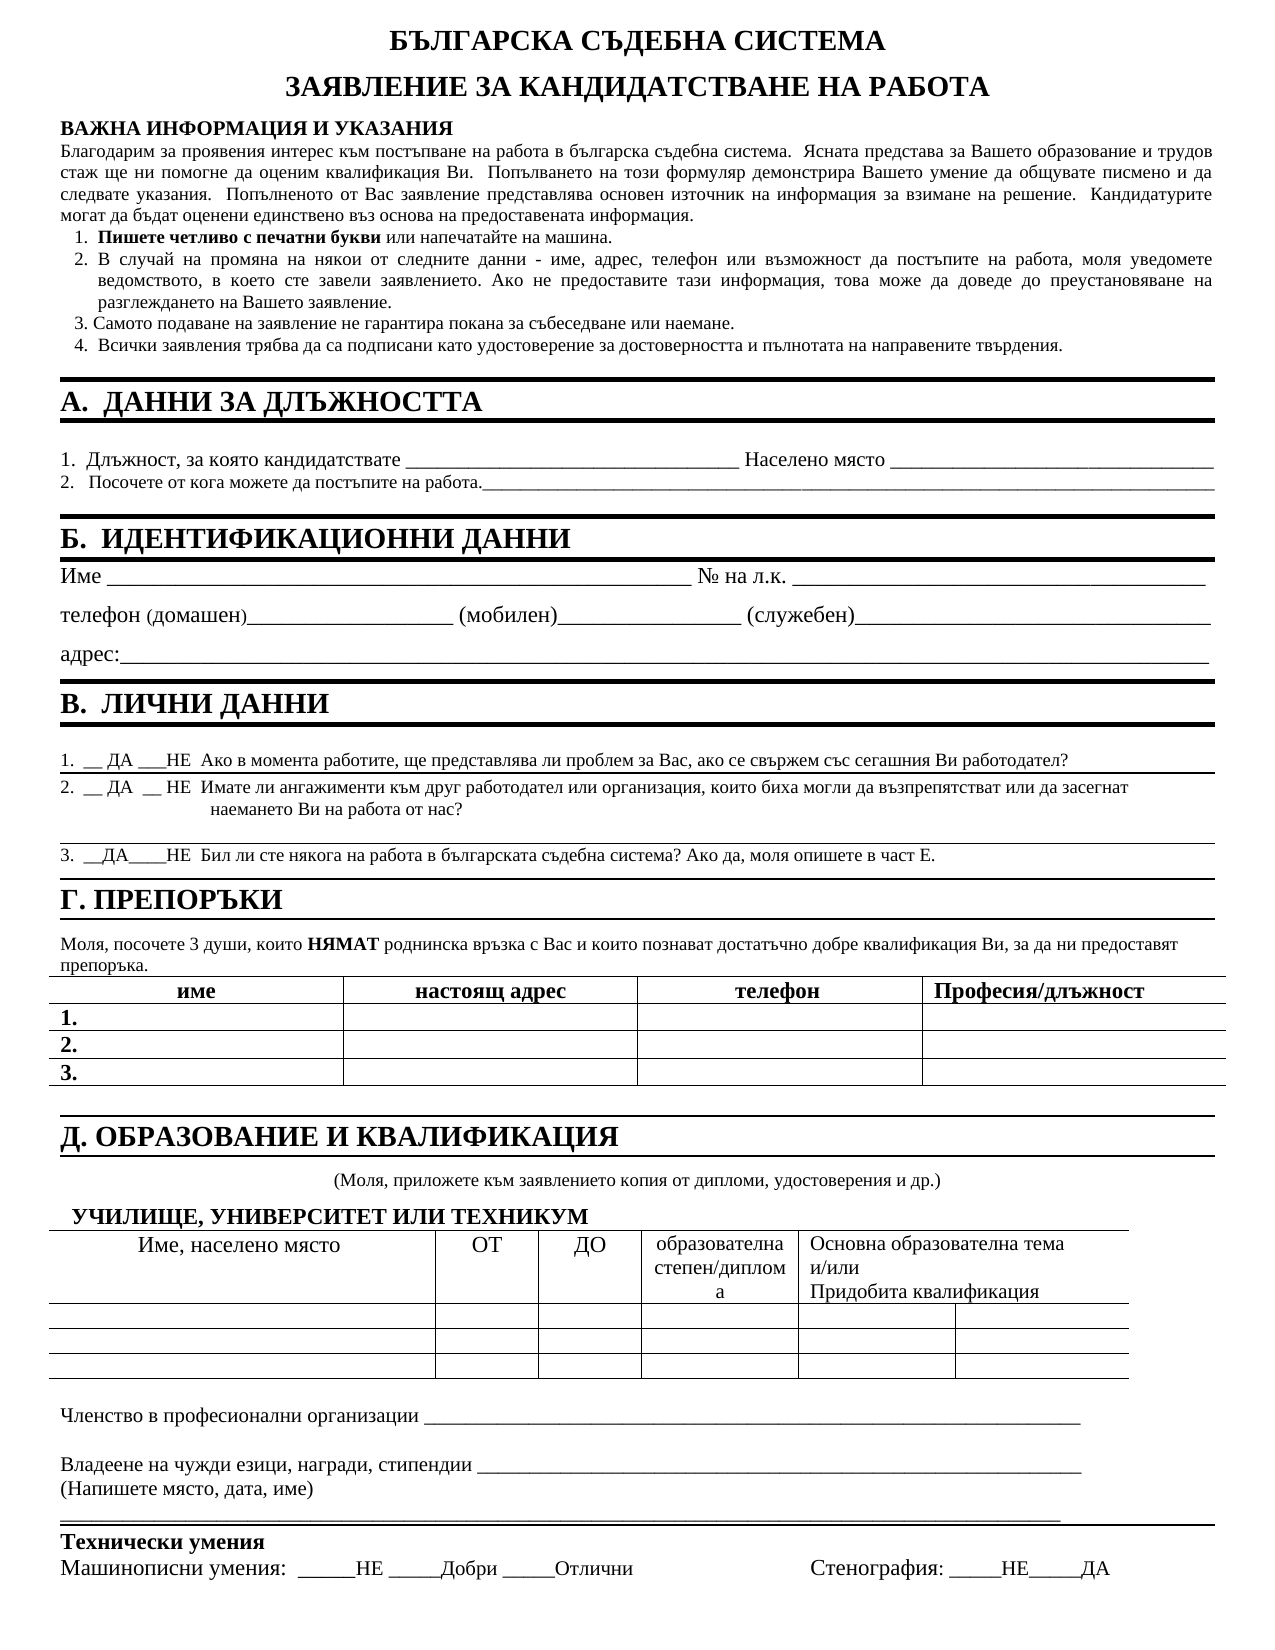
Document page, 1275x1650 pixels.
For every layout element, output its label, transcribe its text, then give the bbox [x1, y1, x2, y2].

table_cell [638, 1031, 922, 1058]
text Б. ИДЕНТИФИКАЦИОННИ ДАННИ [60, 519, 1215, 557]
text А. ДАННИ ЗА ДЛЪЖНОСТТА [60, 382, 1215, 418]
text 1. Пишете четливо с печатни букви или напечатайте на машина. [60, 226, 1215, 247]
table_cell 1. [49, 1004, 343, 1030]
text адрес:_______________________________________________________________________________________________ [60, 640, 1215, 666]
table_cell [799, 1329, 955, 1353]
table_cell [344, 1004, 637, 1030]
text 2. В случай на промяна на някои от следните данни - име, адрес, телефон или възможност да постъпите на работа, моля уведомете ведомството, в което сте завели заявлението. Ако не предоставите тази информация, това може да доведе до преустановяване на разглеждането на Вашето заявление. [60, 247, 1215, 312]
text Членство в професионални организации _______________________________________________________________ [60, 1403, 1215, 1427]
table_cell [923, 1004, 1226, 1030]
table_header Име, населено място [49, 1231, 435, 1303]
table_cell [344, 1031, 637, 1058]
text 1. __ ДА ___НЕ Ако в момента работите, ще представлява ли проблем за Вас, ако се свържем със сегашния Ви работодател? [60, 748, 1215, 772]
table_cell [539, 1304, 641, 1328]
text ВАЖНА ИНФОРМАЦИЯ И УКАЗАНИЯ [60, 116, 1215, 139]
text Г. ПРЕПОРЪКИ [60, 880, 1215, 918]
text ________________________________________________________________________________________________ [60, 1500, 1215, 1524]
text 4. Всички заявления трябва да са подписани като удостоверение за достоверността и пълнотата на направените твърдения. [60, 334, 1215, 355]
text (Моля, приложете към заявлението копия от дипломи, удостоверения и др.) [60, 1169, 1215, 1191]
text 3. __ДА____НЕ Бил ли сте някога на работа в българската съдебна система? Ако да, моля опишете в част Е. [60, 844, 1215, 866]
text Технически умения [60, 1526, 1215, 1554]
table_cell [436, 1354, 538, 1378]
table_cell [956, 1354, 1129, 1378]
table_cell [799, 1354, 955, 1378]
table_cell [642, 1304, 798, 1328]
table_cell [49, 1304, 435, 1328]
table_cell [344, 1059, 637, 1085]
table_cell [49, 1329, 435, 1353]
text 3. Самото подаване на заявление не гарантира покана за събеседване или наемане. [60, 312, 1215, 334]
table_cell [539, 1329, 641, 1353]
text (Напишете място, дата, име) [60, 1476, 1215, 1500]
table_cell [49, 1354, 435, 1378]
table_cell [956, 1329, 1129, 1353]
title ЗАЯВЛЕНИЕ ЗА КАНДИДАТСТВАНЕ НА РАБОТА [60, 69, 1215, 103]
table_cell [638, 1004, 922, 1030]
text В. ЛИЧНИ ДАННИ [60, 684, 1215, 722]
text 1. Длъжност, за която кандидатствате ________________________________ Населено място _______________________________ [60, 447, 1215, 471]
table_header ОТ [436, 1231, 538, 1303]
table_header Основна образователна тема и/или Придобита квалификация [799, 1231, 1129, 1303]
table_cell [923, 1031, 1226, 1058]
table_cell [539, 1354, 641, 1378]
table_cell [956, 1304, 1129, 1328]
text Машинописни умения: _____НЕ _____Добри _____Отлични Стенография: _____НЕ_____ДА [60, 1554, 1215, 1581]
table_header телефон [638, 977, 922, 1003]
text 2. Посочете от кога можете да постъпите на работа.______________________________________________________________________________ [60, 471, 1215, 492]
table_cell 3. [49, 1059, 343, 1085]
table_header име [49, 977, 343, 1003]
text Владеене на чужди езици, награди, стипендии __________________________________________________________ [60, 1452, 1215, 1476]
text 2. __ ДА __ НЕ Имате ли ангажименти към друг работодател или организация, които биха могли да възпрепятстват или да засегнат наемането Ви на работа от нас? [60, 774, 1215, 819]
table_header Професия/длъжност [923, 977, 1226, 1003]
table_cell [642, 1354, 798, 1378]
text УЧИЛИЩЕ, УНИВЕРСИТЕТ ИЛИ ТЕХНИКУМ [60, 1203, 1215, 1230]
text телефон (домашен)__________________ (мобилен)________________ (служебен)_______________________________ [60, 601, 1215, 627]
text Д. ОБРАЗОВАНИЕ И КВАЛИФИКАЦИЯ [60, 1117, 1215, 1155]
table_cell [436, 1329, 538, 1353]
table_cell [638, 1059, 922, 1085]
table_header настоящ адрес [344, 977, 637, 1003]
table_cell [642, 1329, 798, 1353]
table_cell [436, 1304, 538, 1328]
table_cell 2. [49, 1031, 343, 1058]
title БЪЛГАРСКА СЪДЕБНА СИСТЕМА [60, 23, 1215, 57]
table_header образователна степен/диплома [642, 1231, 798, 1303]
table_cell [799, 1304, 955, 1328]
table_cell [923, 1059, 1226, 1085]
text Благодарим за проявения интерес към постъпване на работа в българска съдебна система. Ясната представа за Вашето образование и трудов стаж ще ни помогне да оценим квалификация Ви. Попълването на този формуляр демонстрира Вашето умение да общувате писмено и да следвате указания. Попълненото от Вас заявление представлява основен източник на информация за взимане на решение. Кандидатурите могат да бъдат оценени единствено въз основа на предоставената информация. [60, 139, 1215, 226]
table_header ДО [539, 1231, 641, 1303]
text Моля, посочете 3 души, които НЯМАТ роднинска връзка с Вас и които познават достатъчно добре квалификация Ви, за да ни предоставят препоръка. [60, 932, 1215, 976]
text Име ___________________________________________________ № на л.к. ____________________________________ [60, 562, 1215, 588]
